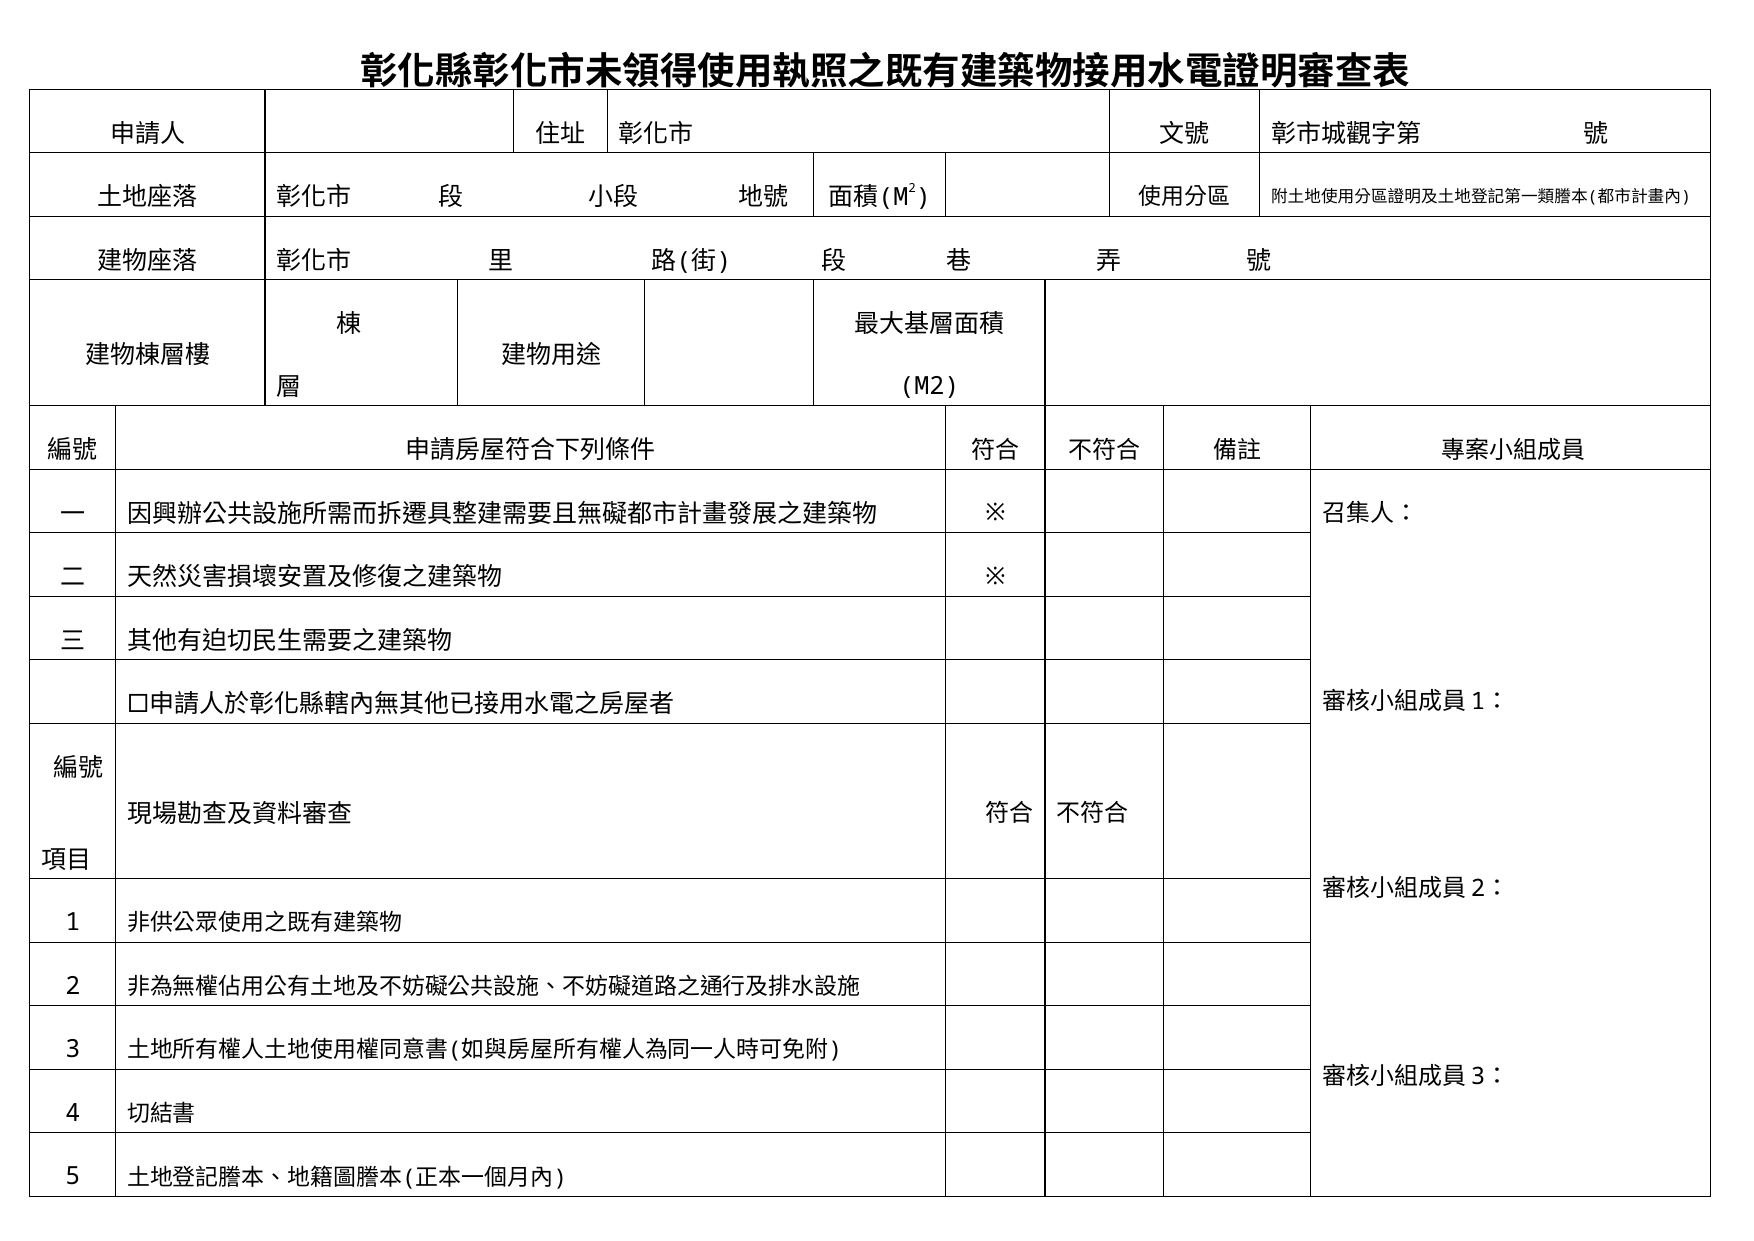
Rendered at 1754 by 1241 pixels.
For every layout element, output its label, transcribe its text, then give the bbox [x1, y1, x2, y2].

table_cell [946, 597, 1044, 659]
table_cell 符合 [946, 724, 1044, 878]
table_cell ※ [946, 533, 1044, 596]
table_cell 非供公眾使用之既有建築物 [116, 879, 945, 942]
table_cell [1046, 879, 1163, 942]
table_cell 天然災害損壞安置及修復之建築物 [116, 533, 945, 596]
table_cell 不符合 [1046, 724, 1163, 878]
table_cell [30, 660, 115, 723]
table_cell 建物用途 [458, 280, 644, 405]
table_cell [1164, 943, 1310, 1005]
table_cell 申請房屋符合下列條件 [116, 406, 945, 469]
table_cell [1046, 1133, 1163, 1196]
table_cell 符合 [946, 406, 1044, 469]
table_cell [1046, 660, 1163, 723]
table_cell [1046, 470, 1163, 532]
table_cell [946, 1133, 1044, 1196]
table_cell [1164, 470, 1310, 532]
table_cell 現場勘查及資料審查 [116, 724, 945, 878]
table_cell 4 [30, 1070, 115, 1132]
table_cell [946, 943, 1044, 1005]
table_header [266, 90, 513, 152]
table_cell 土地登記謄本、地籍圖謄本(正本一個月內) [116, 1133, 945, 1196]
table_cell [1046, 1070, 1163, 1132]
table_cell 建物棟層樓 [30, 280, 264, 405]
table_cell 彰化市 里 路(街) 段 巷 弄 號 [266, 217, 1710, 279]
table_cell [946, 879, 1044, 942]
table_cell 建物座落 [30, 217, 264, 279]
table_cell 備註 [1164, 406, 1310, 469]
table_cell [946, 660, 1044, 723]
table_cell 召集人： 審核小組成員1： 審核小組成員2： 審核小組成員3： [1311, 470, 1710, 1196]
table_cell [1046, 597, 1163, 659]
table_cell 1 [30, 879, 115, 942]
table_cell [1164, 533, 1310, 596]
table_cell 附土地使用分區證明及土地登記第一類謄本(都市計畫內) [1260, 153, 1710, 216]
table_cell 5 [30, 1133, 115, 1196]
table_cell 切結書 [116, 1070, 945, 1132]
table_cell [1164, 879, 1310, 942]
table_cell 申請人於彰化縣轄內無其他已接用水電之房屋者 [116, 660, 945, 723]
table_cell 編號 項目 [30, 724, 115, 878]
table_cell [645, 280, 813, 405]
table_cell 使用分區 [1110, 153, 1259, 216]
table_cell [1164, 1006, 1310, 1069]
table_cell [946, 1006, 1044, 1069]
table_cell 土地座落 [30, 153, 264, 216]
table_cell [1164, 1133, 1310, 1196]
table_header 彰市城觀字第 號 [1260, 90, 1710, 152]
table_cell [946, 153, 1109, 216]
table_cell 2 [30, 943, 115, 1005]
table_header 申請人 [30, 90, 264, 152]
table_header 文號 [1110, 90, 1259, 152]
table_cell 不符合 [1046, 406, 1163, 469]
table_cell 專案小組成員 [1311, 406, 1710, 469]
table_cell 彰化市 段 小段 地號 [266, 153, 813, 216]
table_cell [1046, 1006, 1163, 1069]
table_cell [1164, 1070, 1310, 1132]
table_cell 非為無權佔用公有土地及不妨礙公共設施、不妨礙道路之通行及排水設施 [116, 943, 945, 1005]
table_cell [1046, 280, 1710, 405]
table_cell 3 [30, 1006, 115, 1069]
text 彰化縣彰化市未領得使用執照之既有建築物接用水電證明審查表 [41, 26, 1728, 88]
table_cell 棟 層 [266, 280, 457, 405]
table_cell [1046, 943, 1163, 1005]
table_cell [1046, 533, 1163, 596]
table_cell [1164, 660, 1310, 723]
table_cell ※ [946, 470, 1044, 532]
table_cell [1164, 597, 1310, 659]
table_cell 面積(M2) [814, 153, 945, 216]
table_cell 三 [30, 597, 115, 659]
table_cell 其他有迫切民生需要之建築物 [116, 597, 945, 659]
table_cell [1164, 724, 1310, 878]
table_cell 一 [30, 470, 115, 532]
table_cell 土地所有權人土地使用權同意書(如與房屋所有權人為同一人時可免附) [116, 1006, 945, 1069]
table_header 彰化市 [608, 90, 1109, 152]
table_cell 編號 [30, 406, 115, 469]
table_cell 最大基層面積(M2) [814, 280, 1044, 405]
table_header 住址 [514, 90, 607, 152]
table_cell 因興辦公共設施所需而拆遷具整建需要且無礙都市計畫發展之建築物 [116, 470, 945, 532]
table_cell [946, 1070, 1044, 1132]
table_cell 二 [30, 533, 115, 596]
